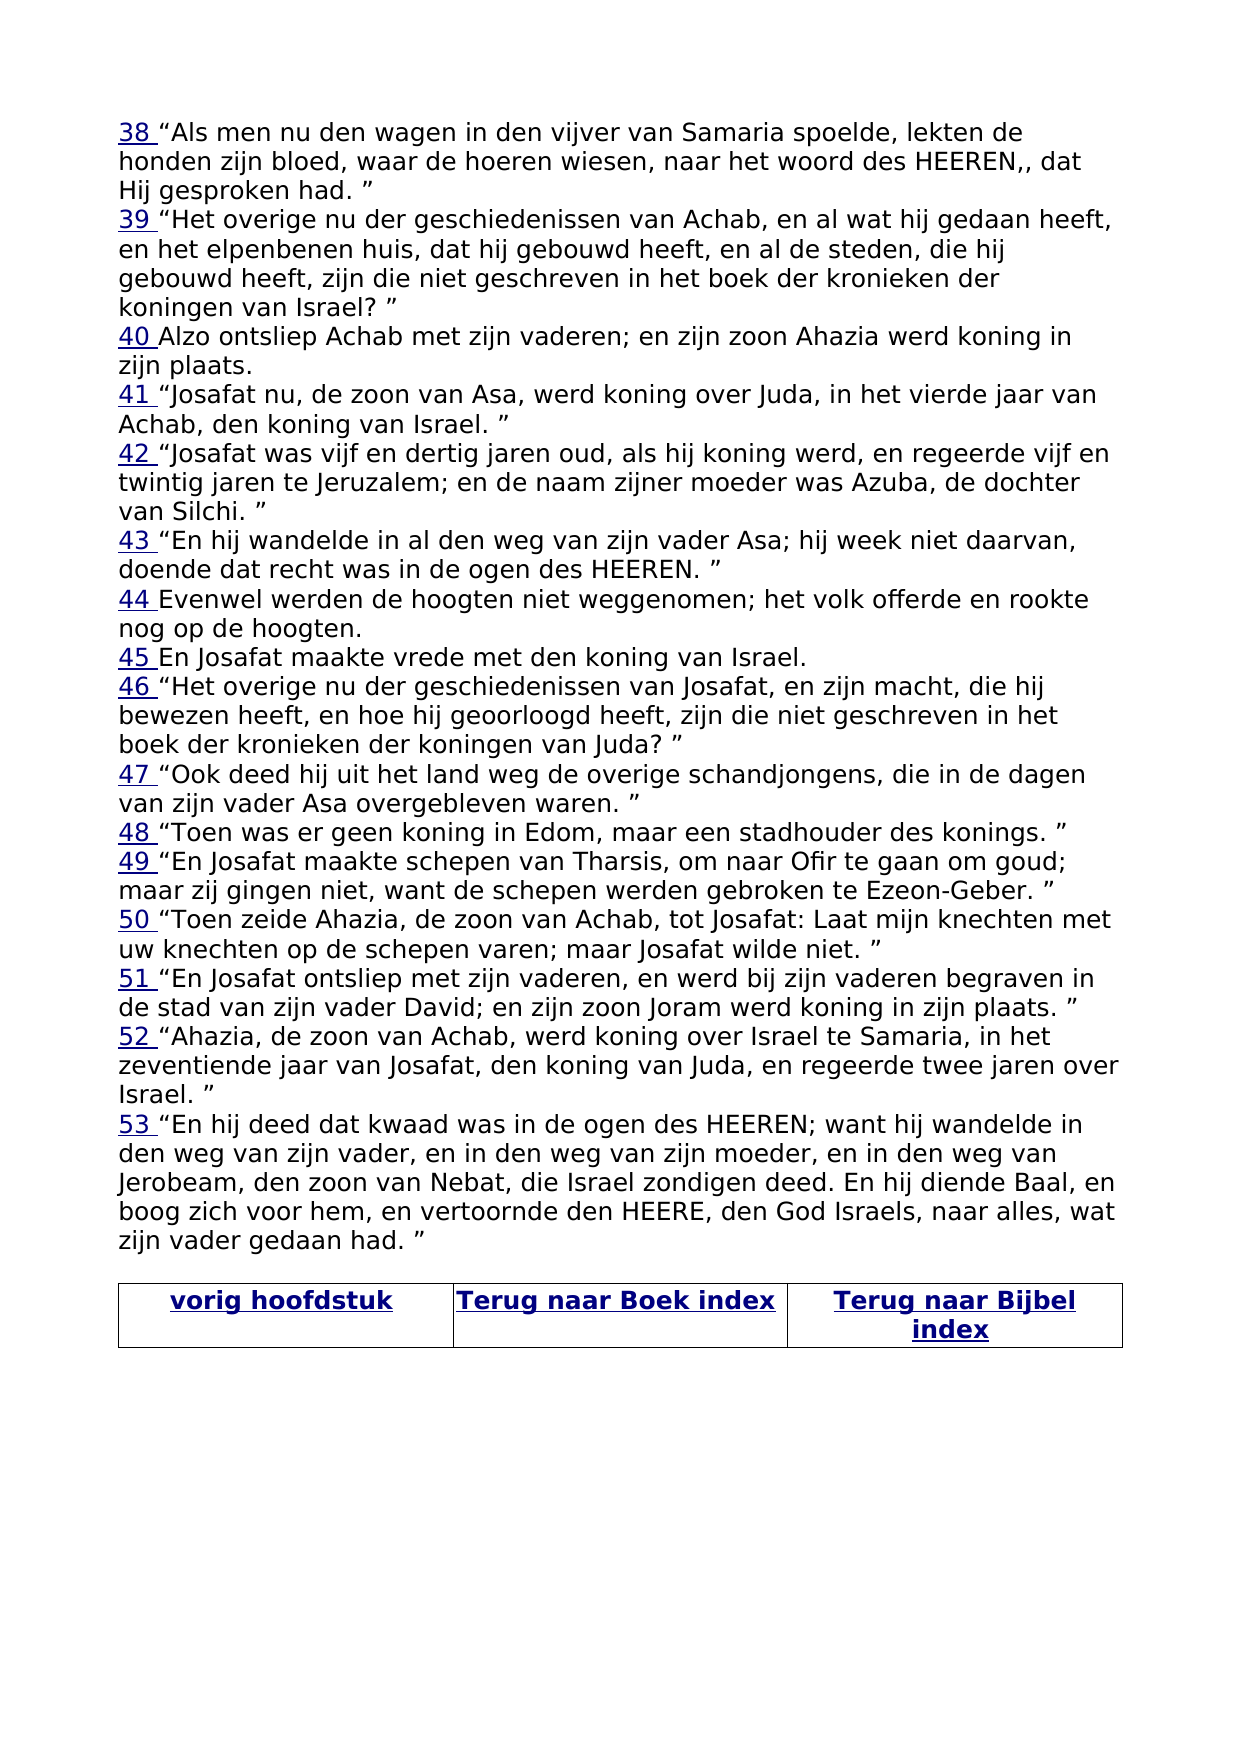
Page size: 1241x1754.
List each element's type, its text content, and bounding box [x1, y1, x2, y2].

table_header Terug naar Boek index [454, 1284, 787, 1347]
table_header Terug naar Bijbel index [788, 1284, 1122, 1347]
table_header vorig hoofdstuk [119, 1284, 453, 1347]
text 38 “Als men nu den wagen in den vijver van Samaria spoelde, lekten de honden zijn bloed, waar de hoeren wiesen, naar het woord des HEEREN,, dat Hij gesproken had. ” 39 “Het overige nu der geschiedenissen van Achab, en al wat hij gedaan heeft, en het elpenbenen huis, dat hij gebouwd heeft, en al de steden, die hij gebouwd heeft, zijn die niet geschreven in het boek der kronieken der koningen van Israel? ” 40 Alzo ontsliep Achab met zijn vaderen; en zijn zoon Ahazia werd koning in zijn plaats. 41 “Josafat nu, de zoon van Asa, werd koning over Juda, in het vierde jaar van Achab, den koning van Israel. ” 42 “Josafat was vijf en dertig jaren oud, als hij koning werd, en regeerde vijf en twintig jaren te Jeruzalem; en de naam zijner moeder was Azuba, de dochter van Silchi. ” 43 “En hij wandelde in al den weg van zijn vader Asa; hij week niet daarvan, doende dat recht was in de ogen des HEEREN. ” 44 Evenwel werden de hoogten niet weggenomen; het volk offerde en rookte nog op de hoogten. 45 En Josafat maakte vrede met den koning van Israel. 46 “Het overige nu der geschiedenissen van Josafat, en zijn macht, die hij bewezen heeft, en hoe hij geoorloogd heeft, zijn die niet geschreven in het boek der kronieken der koningen van Juda? ” 47 “Ook deed hij uit het land weg de overige schandjongens, die in de dagen van zijn vader Asa overgebleven waren. ” 48 “Toen was er geen koning in Edom, maar een stadhouder des konings. ” 49 “En Josafat maakte schepen van Tharsis, om naar Ofir te gaan om goud; maar zij gingen niet, want de schepen werden gebroken te Ezeon-Geber. ” 50 “Toen zeide Ahazia, de zoon van Achab, tot Josafat: Laat mijn knechten met uw knechten op de schepen varen; maar Josafat wilde niet. ” 51 “En Josafat ontsliep met zijn vaderen, en werd bij zijn vaderen begraven in de stad van zijn vader David; en zijn zoon Joram werd koning in zijn plaats. ” 52 “Ahazia, de zoon van Achab, werd koning over Israel te Samaria, in het zeventiende jaar van Josafat, den koning van Juda, en regeerde twee jaren over Israel. ” 53 “En hij deed dat kwaad was in de ogen des HEEREN; want hij wandelde in den weg van zijn vader, en in den weg van zijn moeder, en in den weg van Jerobeam, den zoon van Nebat, die Israel zondigen deed. En hij diende Baal, en boog zich voor hem, en vertoornde den HEERE, den God Israels, naar alles, wat zijn vader gedaan had. ” [118, 118, 1122, 1256]
